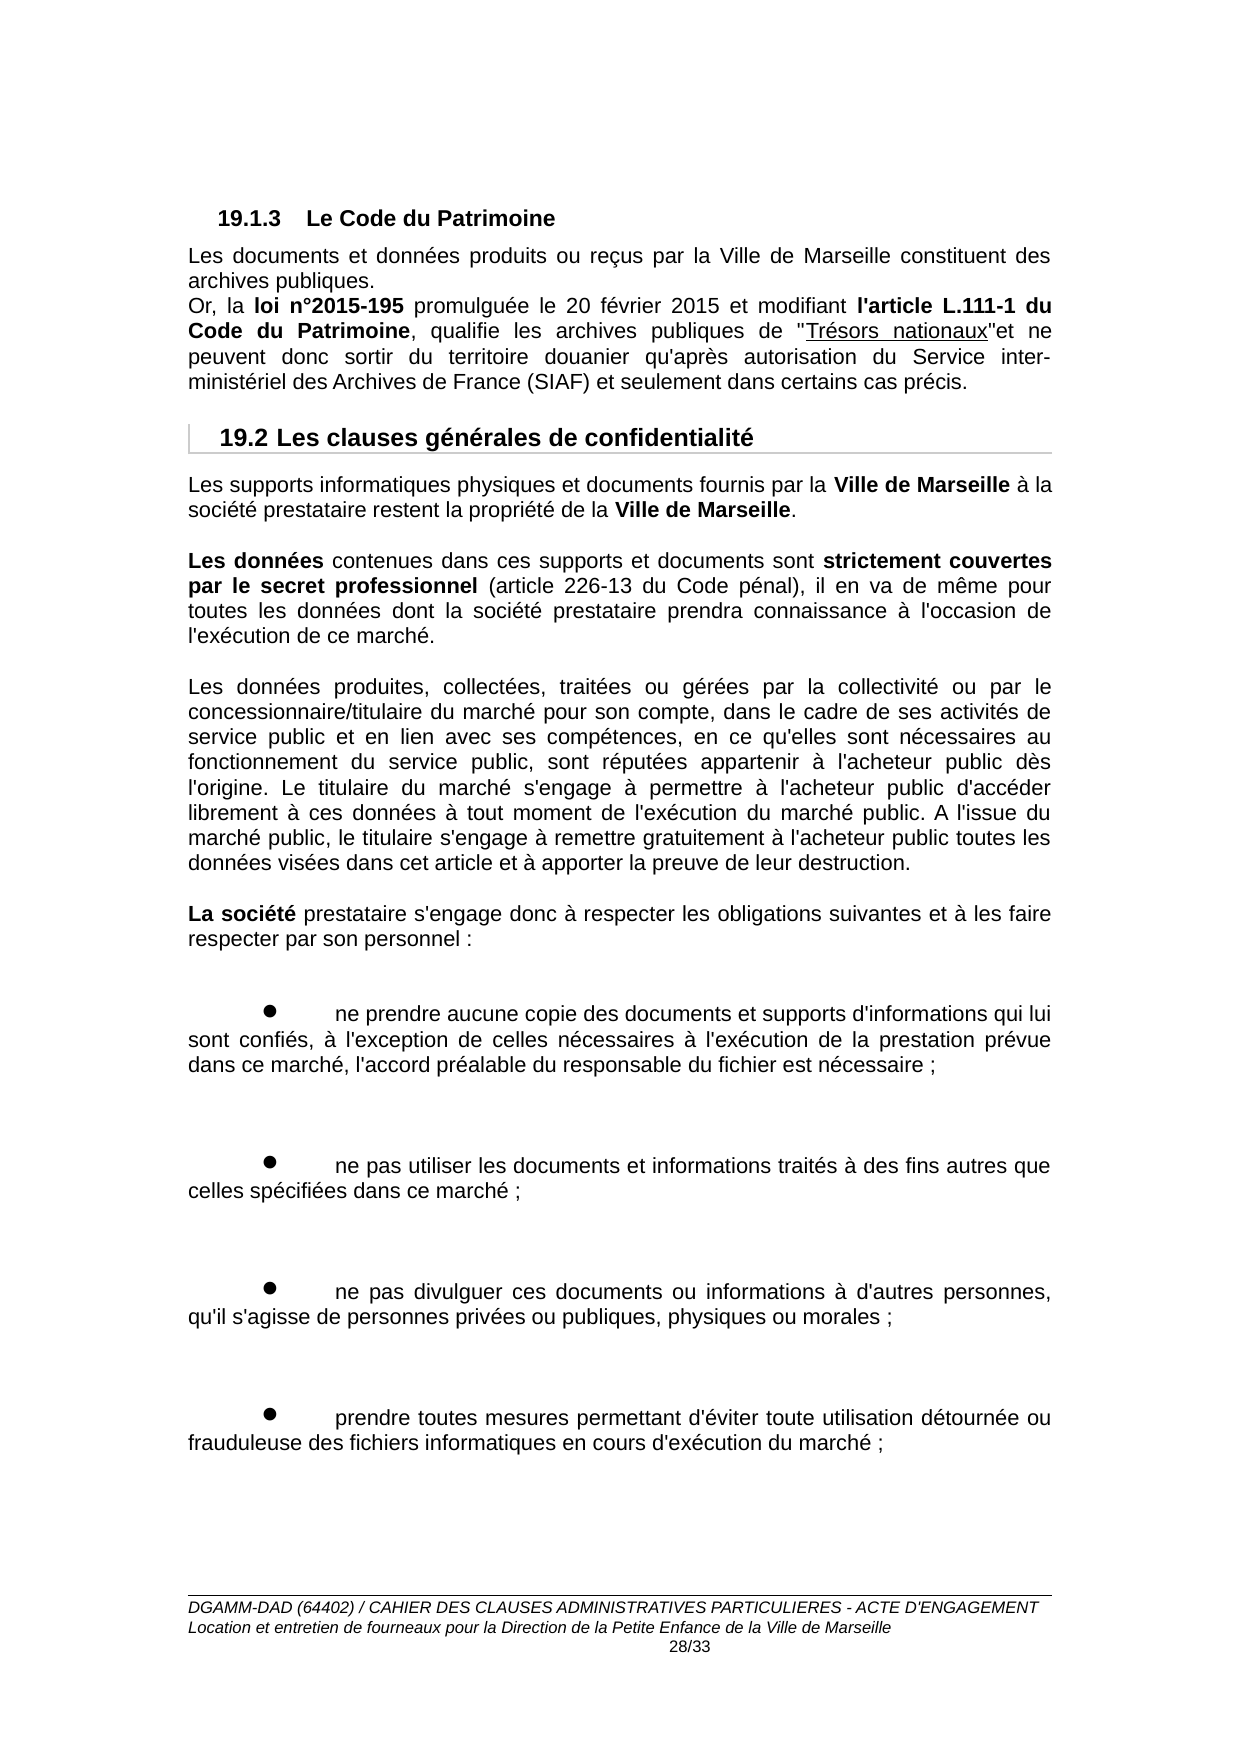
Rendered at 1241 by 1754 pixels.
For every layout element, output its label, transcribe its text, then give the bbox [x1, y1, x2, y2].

text Les documents et données produits ou reçus par la Ville de Marseille constituent des archives publiques. [188, 243, 1052, 293]
text Or, la loi n°2015-195 promulguée le 20 février 2015 et modifiant l'article L.111-1 du Code du Patrimoine, qualifie les archives publiques de "Trésors nationaux"et ne peuvent donc sortir du territoire douanier qu'après autorisation du Service inter-ministériel des Archives de France (SIAF) et seulement dans certains cas précis. [188, 293, 1052, 394]
subtitle Le Code du Patrimoine [188, 204, 1052, 231]
list ne pas utiliser les documents et informations traités à des fins autres que celles spécifiées dans ce marché ; [188, 1153, 1052, 1203]
list prendre toutes mesures permettant d'éviter toute utilisation détournée ou frauduleuse des fichiers informatiques en cours d'exécution du marché ; [188, 1405, 1052, 1455]
text La société prestataire s'engage donc à respecter les obligations suivantes et à les faire respecter par son personnel : [188, 901, 1052, 951]
list ne pas divulguer ces documents ou informations à d'autres personnes, qu'il s'agisse de personnes privées ou publiques, physiques ou morales ; [188, 1279, 1052, 1329]
list ne prendre aucune copie des documents et supports d'informations qui lui sont confiés, à l'exception de celles nécessaires à l'exécution de la prestation prévue dans ce marché, l'accord préalable du responsable du fichier est nécessaire ; [188, 1001, 1052, 1077]
text Les supports informatiques physiques et documents fournis par la Ville de Marseille à la société prestataire restent la propriété de la Ville de Marseille. [188, 472, 1052, 522]
text Les données produites, collectées, traitées ou gérées par la collectivité ou par le concessionnaire/titulaire du marché pour son compte, dans le cadre de ses activités de service public et en lien avec ses compétences, en ce qu'elles sont nécessaires au fonctionnement du service public, sont réputées appartenir à l'acheteur public dès l'origine. Le titulaire du marché s'engage à permettre à l'acheteur public d'accéder librement à ces données à tout moment de l'exécution du marché public. A l'issue du marché public, le titulaire s'engage à remettre gratuitement à l'acheteur public toutes les données visées dans cet article et à apporter la preuve de leur destruction. [188, 674, 1052, 875]
text Les données contenues dans ces supports et documents sont strictement couvertes par le secret professionnel (article 226-13 du Code pénal), il en va de même pour toutes les données dont la société prestataire prendra connaissance à l'occasion de l'exécution de ce marché. [188, 548, 1052, 648]
subtitle Les clauses générales de confidentialité [188, 423, 1052, 452]
